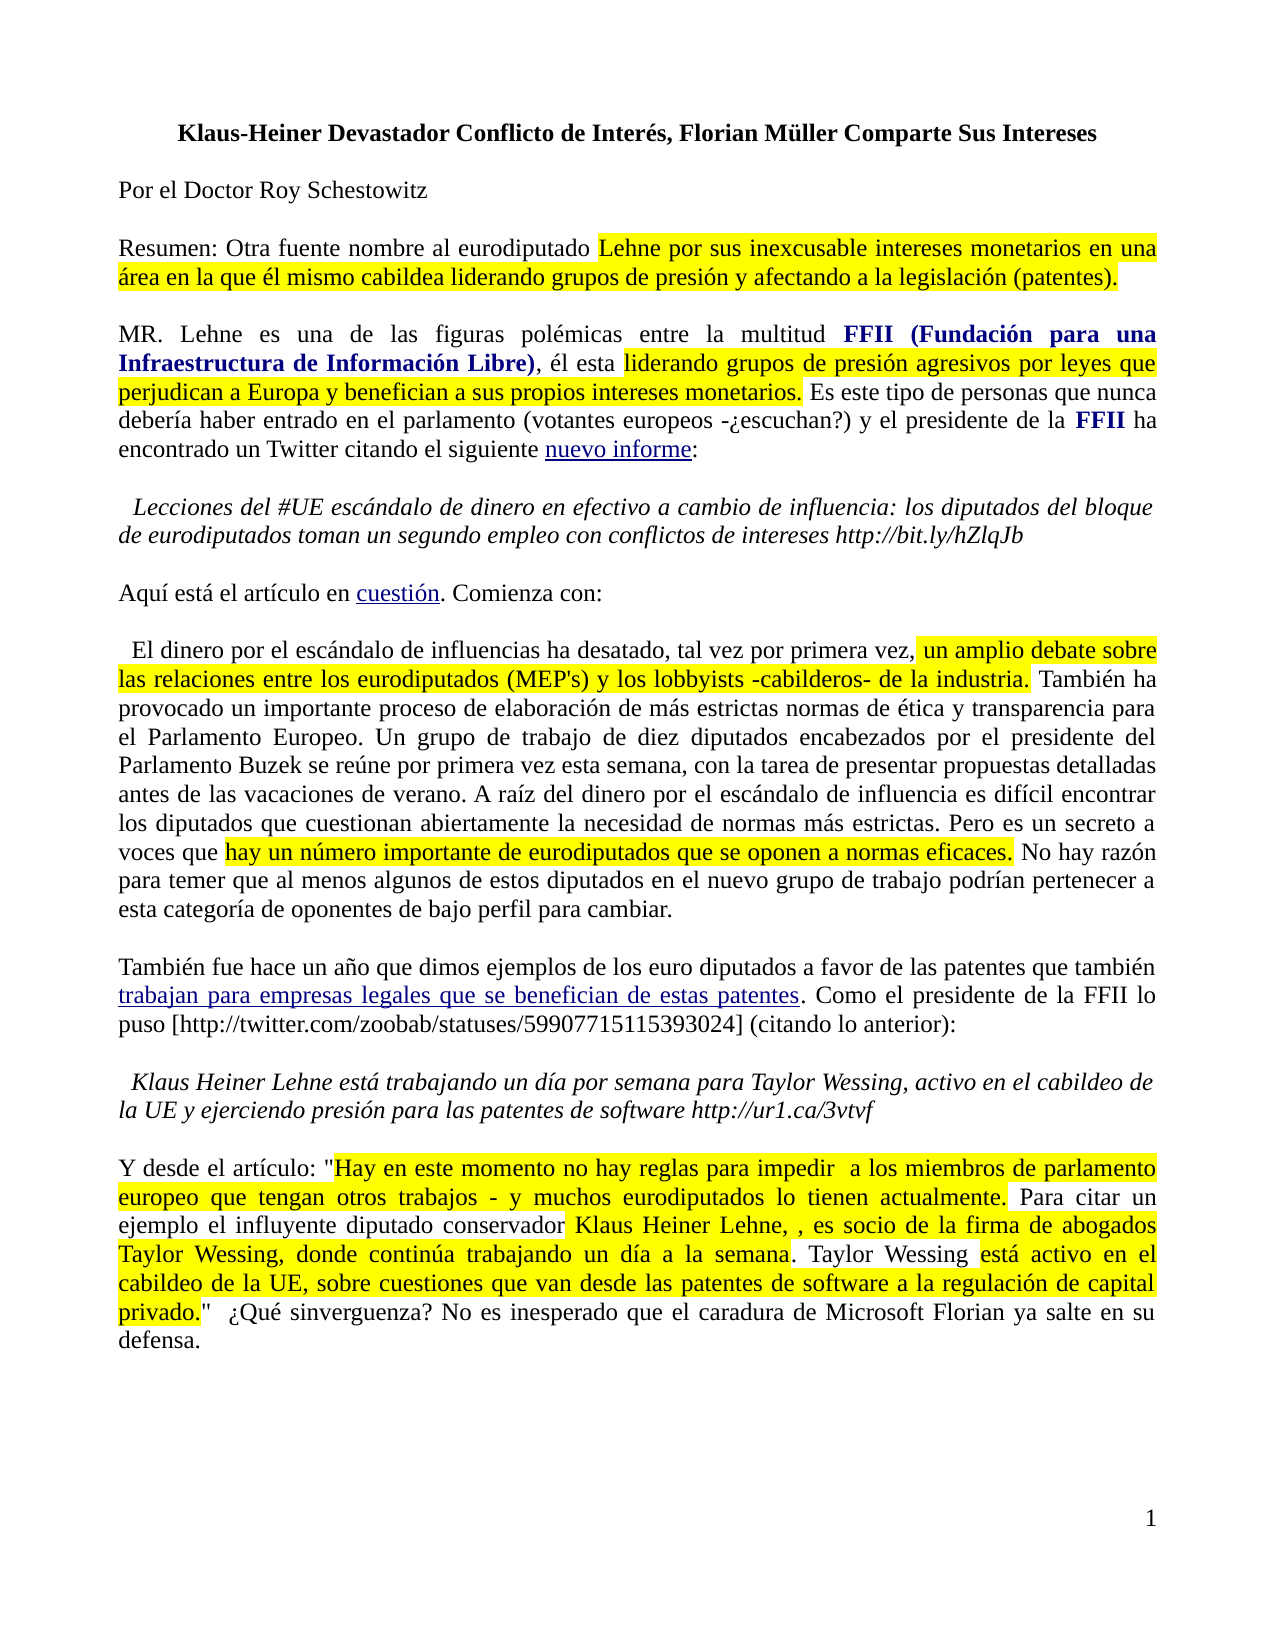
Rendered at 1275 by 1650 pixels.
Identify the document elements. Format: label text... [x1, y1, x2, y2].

text Por el Doctor Roy Schestowitz [118, 176, 1157, 204]
text Klaus-Heiner Devastador Conflicto de Interés, Florian Müller Comparte Sus Intereses [118, 118, 1157, 147]
text Klaus Heiner Lehne está trabajando un día por semana para Taylor Wessing, activo en el cabildeo de la UE y ejerciendo presión para las patentes de software http://ur1.ca/3vtvf [118, 1067, 1157, 1124]
text MR. Lehne es una de las figuras polémicas entre la multitud FFII (Fundación para una Infraestructura de Información Libre), él esta liderando grupos de presión agresivos por leyes que perjudican a Europa y benefician a sus propios intereses monetarios. Es este tipo de personas que nunca debería haber entrado en el parlamento (votantes europeos -¿escuchan?) y el presidente de la FFII ha encontrado un Twitter citando el siguiente nuevo informe: [118, 319, 1157, 463]
text Resumen: Otra fuente nombre al eurodiputado Lehne por sus inexcusable intereses monetarios en una área en la que él mismo cabildea liderando grupos de presión y afectando a la legislación (patentes). [118, 233, 1157, 291]
text Lecciones del #UE escándalo de dinero en efectivo a cambio de influencia: los diputados del bloque de eurodiputados toman un segundo empleo con conflictos de intereses http://bit.ly/hZlqJb [118, 492, 1157, 549]
text Aquí está el artículo en cuestión. Comienza con: [118, 578, 1157, 607]
text El dinero por el escándalo de influencias ha desatado, tal vez por primera vez, un amplio debate sobre las relaciones entre los eurodiputados (MEP's) y los lobbyists -cabilderos- de la industria. También ha provocado un importante proceso de elaboración de más estrictas normas de ética y transparencia para el Parlamento Europeo. Un grupo de trabajo de diez diputados encabezados por el presidente del Parlamento Buzek se reúne por primera vez esta semana, con la tarea de presentar propuestas detalladas antes de las vacaciones de verano. A raíz del dinero por el escándalo de influencia es difícil encontrar los diputados que cuestionan abiertamente la necesidad de normas más estrictas. Pero es un secreto a voces que hay un número importante de eurodiputados que se oponen a normas eficaces. No hay razón para temer que al menos algunos de estos diputados en el nuevo grupo de trabajo podrían pertenecer a esta categoría de oponentes de bajo perfil para cambiar. [118, 636, 1157, 923]
text También fue hace un año que dimos ejemplos de los euro diputados a favor de las patentes que también trabajan para empresas legales que se benefician de estas patentes. Como el presidente de la FFII lo puso [http://twitter.com/zoobab/statuses/59907715115393024] (citando lo anterior): [118, 952, 1157, 1038]
text Y desde el artículo: "Hay en este momento no hay reglas para impedir a los miembros de parlamento europeo que tengan otros trabajos - y muchos eurodiputados lo tienen actualmente. Para citar un ejemplo el influyente diputado conservador Klaus Heiner Lehne, , es socio de la firma de abogados Taylor Wessing, donde continúa trabajando un día a la semana. Taylor Wessing está activo en el cabildeo de la UE, sobre cuestiones que van desde las patentes de software a la regulación de capital privado." ¿Qué sinverguenza? No es inesperado que el caradura de Microsoft Florian ya salte en su defensa. [118, 1153, 1157, 1354]
